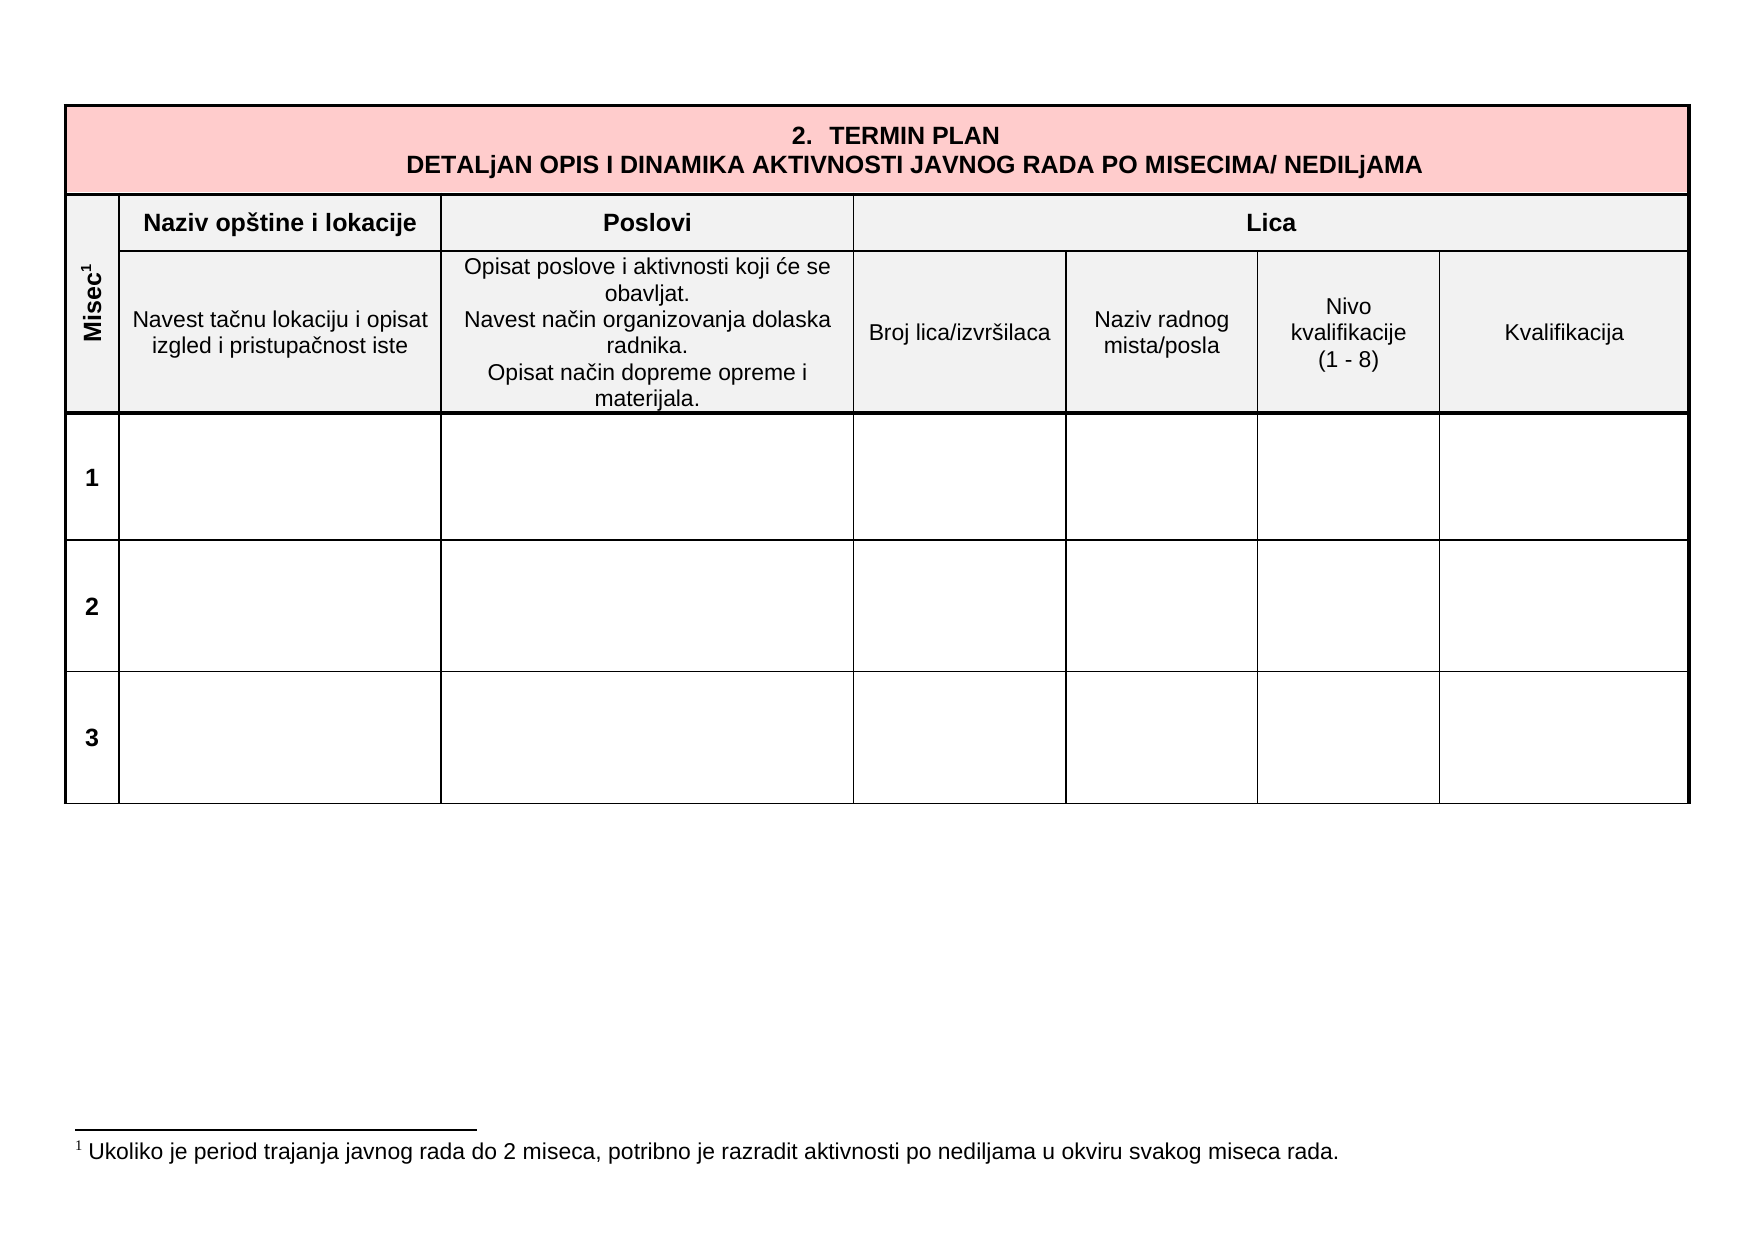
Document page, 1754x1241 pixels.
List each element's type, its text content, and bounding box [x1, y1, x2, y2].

table_cell 1 [67, 415, 118, 539]
table_cell Broj lica/izvršilaca [854, 252, 1065, 411]
table_cell [1440, 541, 1687, 671]
table_cell [1440, 415, 1687, 539]
table_cell Navest tačnu lokaciju i opisat izgled i pristupačnost iste [120, 252, 440, 411]
table_cell [1067, 672, 1257, 802]
table_cell [442, 415, 853, 539]
table_cell [1067, 541, 1257, 671]
table_cell Lica [854, 196, 1687, 250]
table_cell [1258, 415, 1439, 539]
table_cell [120, 415, 440, 539]
table_cell [854, 672, 1065, 802]
table_cell [442, 541, 853, 671]
table_cell [854, 415, 1065, 539]
table_cell Kvalifikacija [1440, 252, 1687, 411]
table_cell [120, 541, 440, 671]
table_cell Naziv opštine i lokacije [120, 196, 440, 250]
table_cell [1067, 415, 1257, 539]
table_cell [1258, 672, 1439, 802]
table_cell [854, 541, 1065, 671]
table_cell Naziv radnog mista/posla [1067, 252, 1257, 411]
table_cell Misec [67, 196, 118, 411]
table_cell Opisat poslove i aktivnosti koji će se obavljat. Navest način organizovanja dolaska radnika. Opisat način dopreme opreme i materijala. [442, 252, 853, 411]
table_cell [120, 672, 440, 802]
table_header TERMIN PLAN DETALjAN OPIS I DINAMIKA AKTIVNOSTI JAVNOG RADA PO MISECIMA/ NEDILjAMA [67, 107, 1687, 192]
table_cell Poslovi [442, 196, 853, 250]
table_cell [1440, 672, 1687, 802]
table_cell 3 [67, 672, 118, 802]
table_cell 2 [67, 541, 118, 671]
table_cell Nivo kvalifikacije (1 - 8) [1258, 252, 1439, 411]
table_cell [442, 672, 853, 802]
table_cell [1258, 541, 1439, 671]
